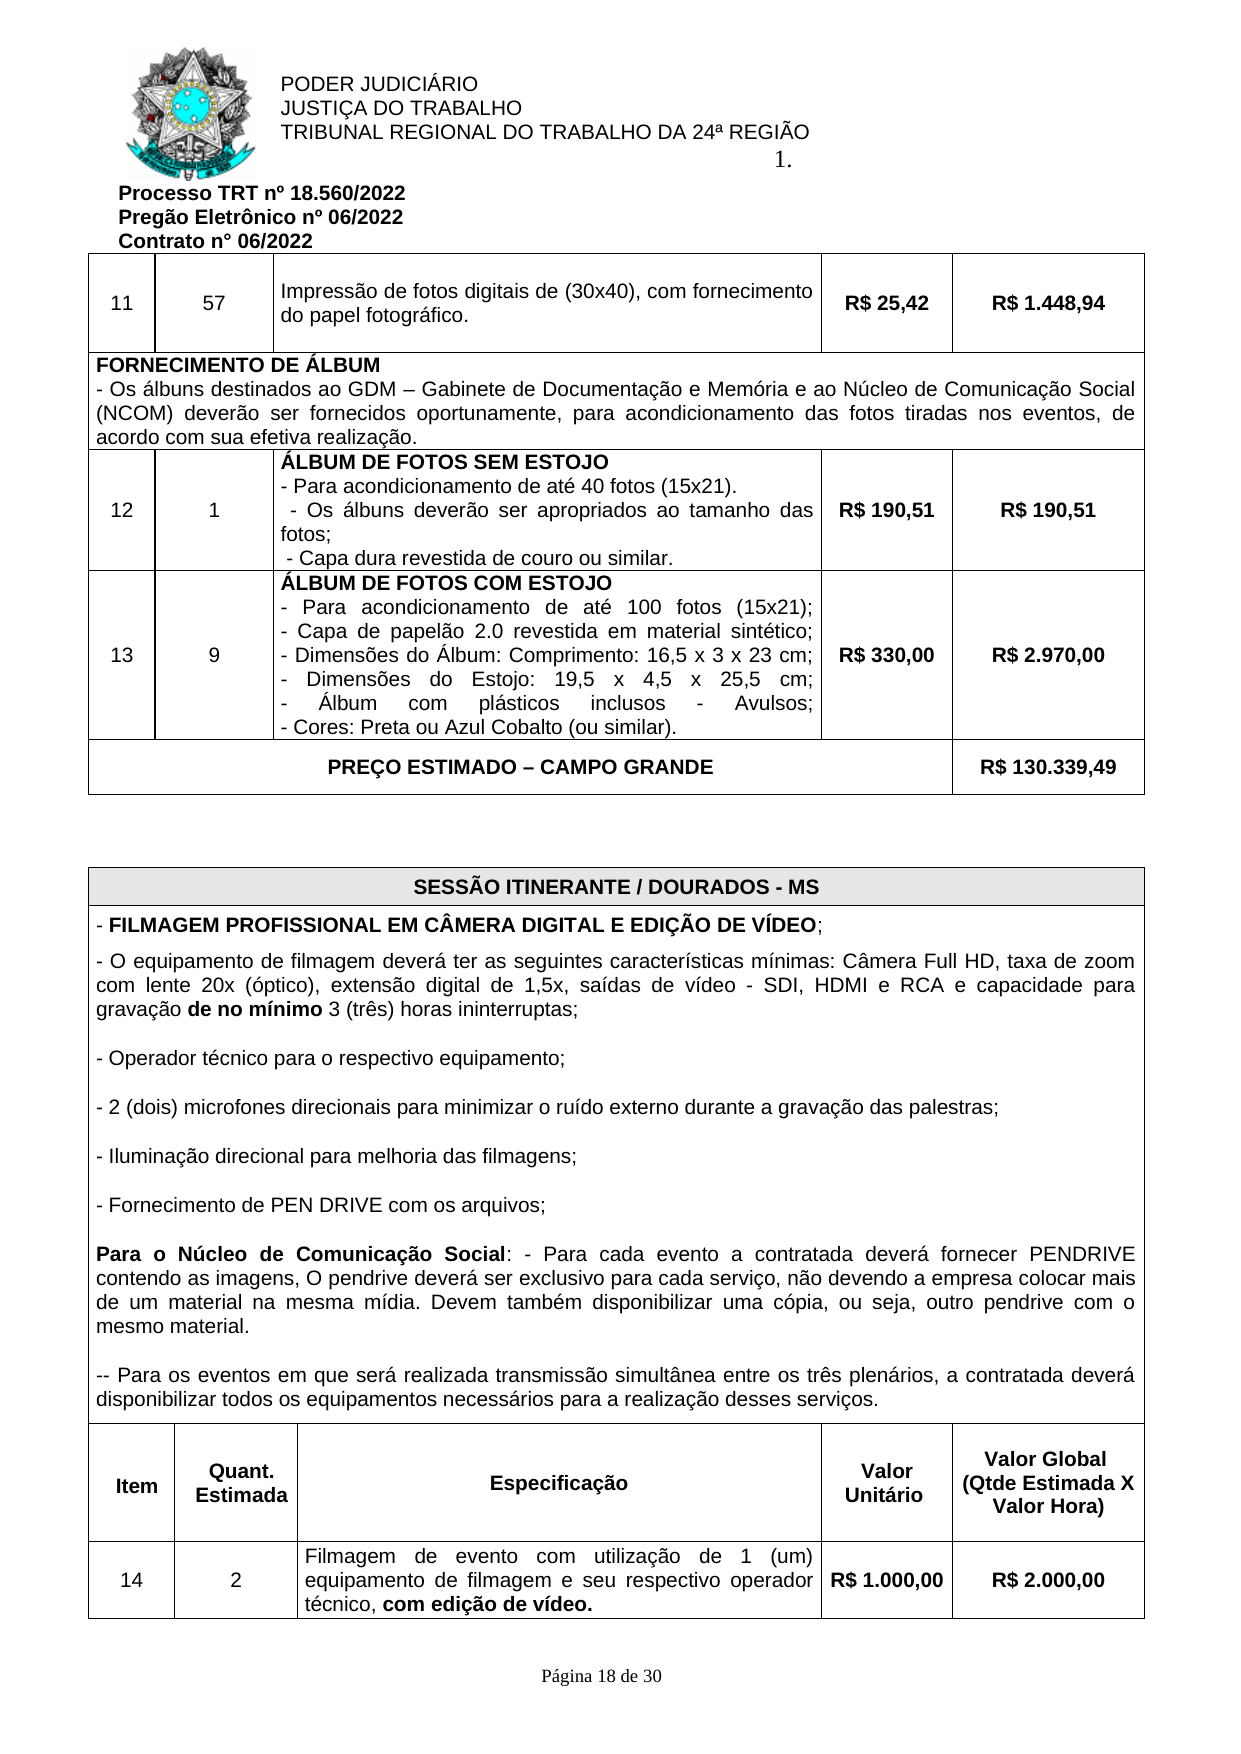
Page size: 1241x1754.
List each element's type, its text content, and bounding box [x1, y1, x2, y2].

table_cell ÁLBUM DE FOTOS COM ESTOJO - Para acondicionamento de até 100 fotos (15x21); - Capa de papelão 2.0 revestida em material sintético; - Dimensões do Álbum: Comprimento: 16,5 x 3 x 23 cm; - Dimensões do Estojo: 19,5 x 4,5 x 25,5 cm; - Álbum com plásticos inclusos - Avulsos; - Cores: Preta ou Azul Cobalto (ou similar). [274, 571, 821, 738]
table_cell 14 [89, 1542, 174, 1617]
table_cell 9 [156, 571, 273, 738]
table_header SESSÃO ITINERANTE / DOURADOS - MS [89, 868, 1144, 905]
table_cell Especificação [298, 1424, 821, 1541]
table_cell R$ 25,42 [822, 254, 952, 352]
table_cell FORNECIMENTO DE ÁLBUM - Os álbuns destinados ao GDM – Gabinete de Documentação e Memória e ao Núcleo de Comunicação Social (NCOM) deverão ser fornecidos oportunamente, para acondicionamento das fotos tiradas nos eventos, de acordo com sua efetiva realização. [89, 353, 1144, 449]
table_cell - FILMAGEM PROFISSIONAL EM CÂMERA DIGITAL E EDIÇÃO DE VÍDEO; - O equipamento de filmagem deverá ter as seguintes características mínimas: Câmera Full HD, taxa de zoom com lente 20x (óptico), extensão digital de 1,5x, saídas de vídeo - SDI, HDMI e RCA e capacidade para gravação de no mínimo 3 (três) horas ininterruptas; - Operador técnico para o respectivo equipamento; - 2 (dois) microfones direcionais para minimizar o ruído externo durante a gravação das palestras; - Iluminação direcional para melhoria das filmagens; - Fornecimento de PEN DRIVE com os arquivos; Para o Núcleo de Comunicação Social: - Para cada evento a contratada deverá fornecer PENDRIVE contendo as imagens, O pendrive deverá ser exclusivo para cada serviço, não devendo a empresa colocar mais de um material na mesma mídia. Devem também disponibilizar uma cópia, ou seja, outro pendrive com o mesmo material. -- Para os eventos em que será realizada transmissão simultânea entre os três plenários, a contratada deverá disponibilizar todos os equipamentos necessários para a realização desses serviços. [89, 906, 1144, 1423]
table_cell Impressão de fotos digitais de (30x40), com fornecimento do papel fotográfico. [274, 254, 821, 352]
table_cell Filmagem de evento com utilização de 1 (um) equipamento de filmagem e seu respectivo operador técnico, com edição de vídeo. [298, 1542, 821, 1617]
table_cell R$ 130.339,49 [953, 740, 1144, 794]
table_cell R$ 1.000,00 [822, 1542, 952, 1617]
table_cell Valor Unitário [822, 1424, 952, 1541]
table_cell R$ 1.448,94 [953, 254, 1144, 352]
table_cell 12 [89, 450, 154, 570]
table_cell Valor Global (Qtde Estimada X Valor Hora) [953, 1424, 1144, 1541]
table_cell 2 [175, 1542, 297, 1617]
table_cell Item [89, 1424, 174, 1541]
table_cell 11 [89, 254, 154, 352]
table_cell R$ 2.000,00 [953, 1542, 1144, 1617]
table_cell R$ 2.970,00 [953, 571, 1144, 738]
table_cell 13 [89, 571, 154, 738]
table_cell R$ 190,51 [822, 450, 952, 570]
table_cell 57 [156, 254, 273, 352]
table_cell Quant. Estimada [175, 1424, 297, 1541]
table_cell R$ 190,51 [953, 450, 1144, 570]
table_cell PREÇO ESTIMADO – CAMPO GRANDE [89, 740, 952, 794]
table_cell R$ 330,00 [822, 571, 952, 738]
table_cell 1 [156, 450, 273, 570]
table_cell ÁLBUM DE FOTOS SEM ESTOJO - Para acondicionamento de até 40 fotos (15x21). - Os álbuns deverão ser apropriados ao tamanho das fotos; - Capa dura revestida de couro ou similar. [274, 450, 821, 570]
